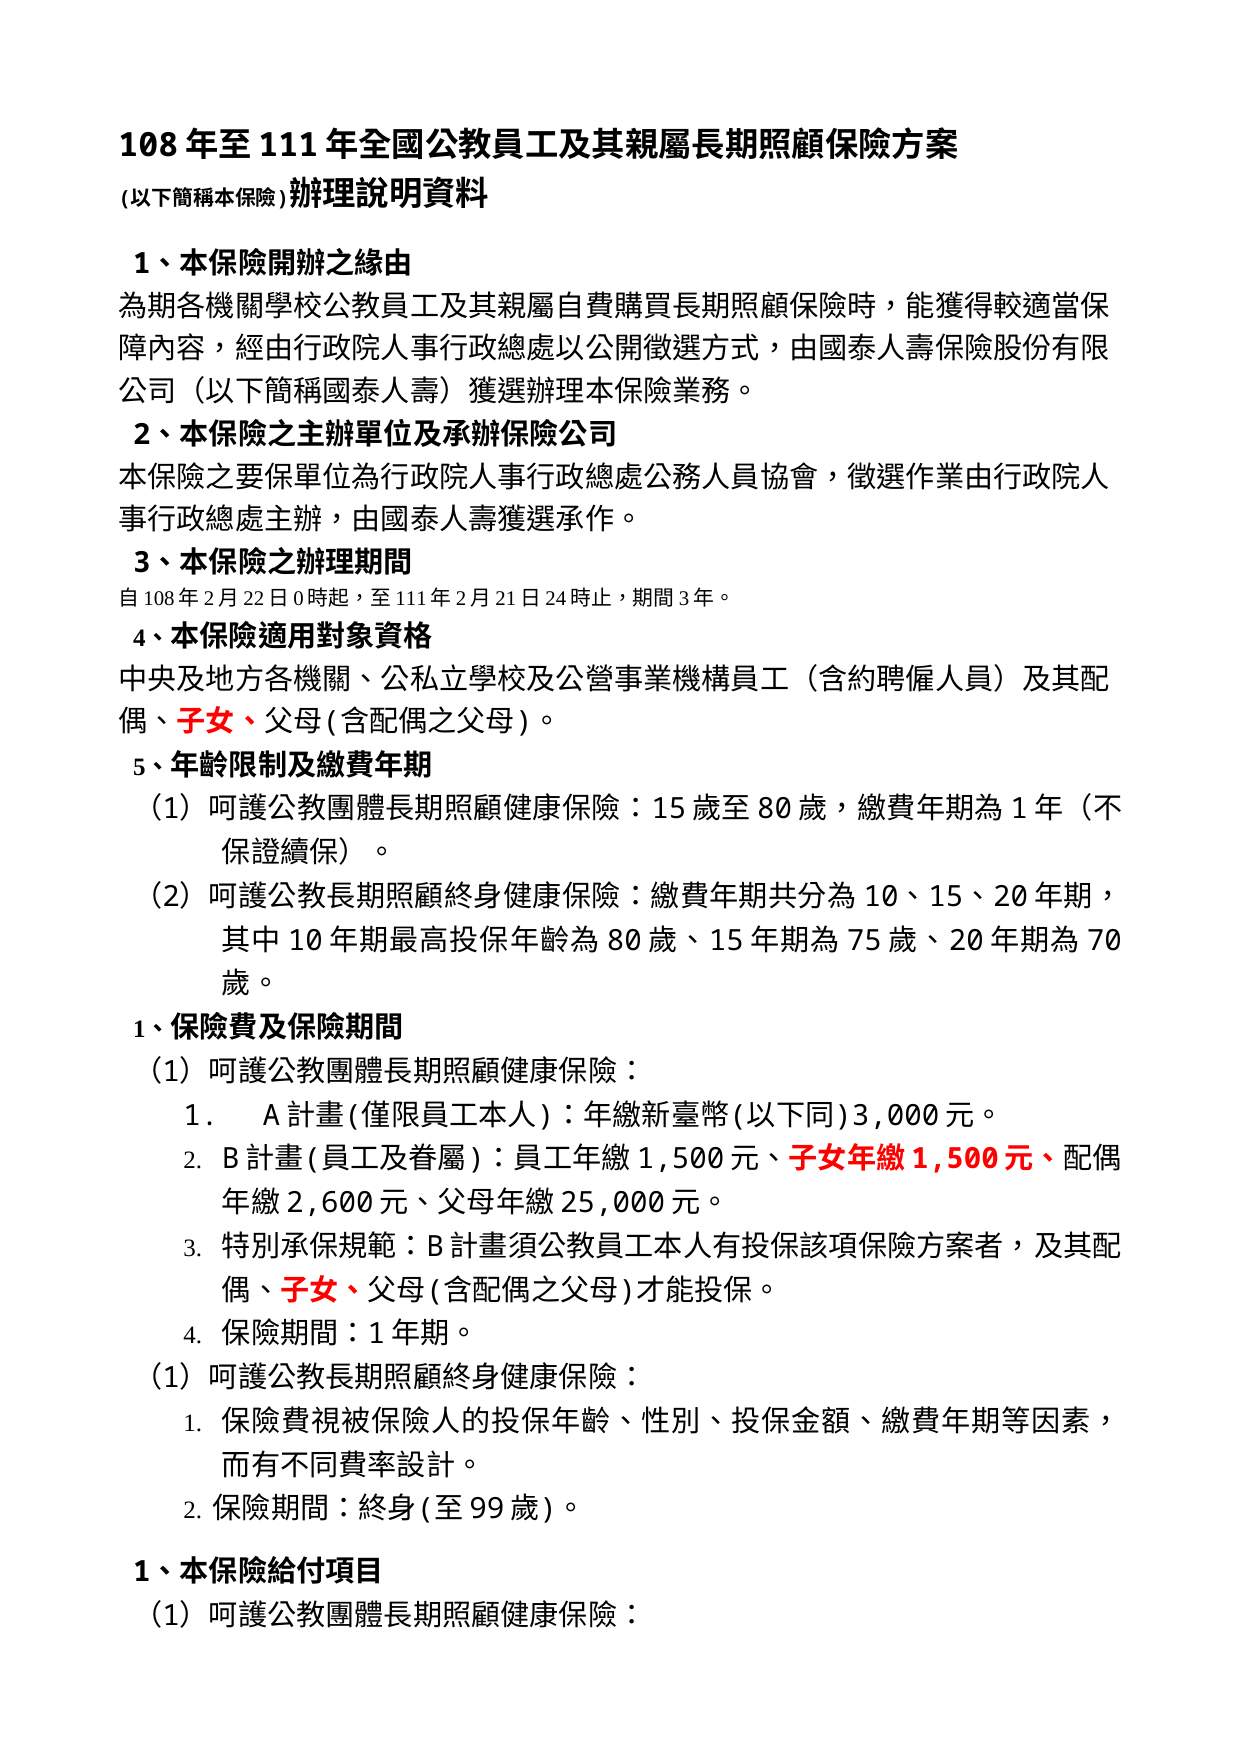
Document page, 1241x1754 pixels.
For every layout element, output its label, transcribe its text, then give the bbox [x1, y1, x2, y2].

list 保險期間：終身(至99歲)。 [162, 1484, 1122, 1528]
text 本保險之要保單位為行政院人事行政總處公務人員協會，徵選作業由行政院人事行政總處主辦，由國泰人壽獲選承作。 [118, 453, 1122, 538]
text (以下簡稱本保險)辦理說明資料 [118, 167, 1122, 215]
list 年齡限制及繳費年期 [133, 740, 1122, 784]
list A計畫(僅限員工本人)：年繳新臺幣(以下同)3,000元。 [162, 1090, 1122, 1134]
list 呵護公教團體長期照顧健康保險： [133, 1590, 1122, 1634]
list 本保險開辦之緣由 [133, 239, 1122, 283]
list 呵護公教長期照顧終身健康保險： [133, 1353, 1122, 1396]
list 本保險適用對象資格 [133, 612, 1122, 656]
list 保險費視被保險人的投保年齡、性別、投保金額、繳費年期等因素， 而有不同費率設計。 [183, 1396, 1122, 1484]
list 呵護公教團體長期照顧健康保險：15歲至80歲，繳費年期為1年（不保證續保）。 [133, 784, 1122, 871]
text 108年至111年全國公教員工及其親屬長期照顧保險方案 [118, 118, 1122, 167]
list 本保險之主辦單位及承辦保險公司 [133, 409, 1122, 453]
list 本保險之辦理期間 [133, 538, 1122, 582]
list 呵護公教團體長期照顧健康保險： [133, 1046, 1122, 1090]
list 本保險給付項目 [133, 1546, 1122, 1590]
list B計畫(員工及眷屬)：員工年繳1,500元、子女年繳1,500元、配偶年繳2,600元、父母年繳25,000元。 [183, 1134, 1122, 1221]
list 呵護公教長期照顧終身健康保險：繳費年期共分為10、15、20年期，其中10年期最高投保年齡為80歲、15年期為75歲、20年期為70歲。 [133, 871, 1122, 1003]
text 自108年2月22日0時起，至111年2月21日24時止，期間3年。 [118, 582, 1122, 612]
text 為期各機關學校公教員工及其親屬自費購買長期照顧保險時，能獲得較適當保障內容，經由行政院人事行政總處以公開徵選方式，由國泰人壽保險股份有限公司（以下簡稱國泰人壽）獲選辦理本保險業務。 [118, 283, 1122, 409]
text 中央及地方各機關、公私立學校及公營事業機構員工（含約聘僱人員）及其配偶、子女、父母(含配偶之父母)。 [118, 656, 1122, 740]
list 保險費及保險期間 [133, 1003, 1122, 1046]
list 保險期間：1年期。 [183, 1309, 1122, 1353]
list 特別承保規範：B計畫須公教員工本人有投保該項保險方案者，及其配偶、子女、父母(含配偶之父母)才能投保。 [183, 1221, 1122, 1309]
